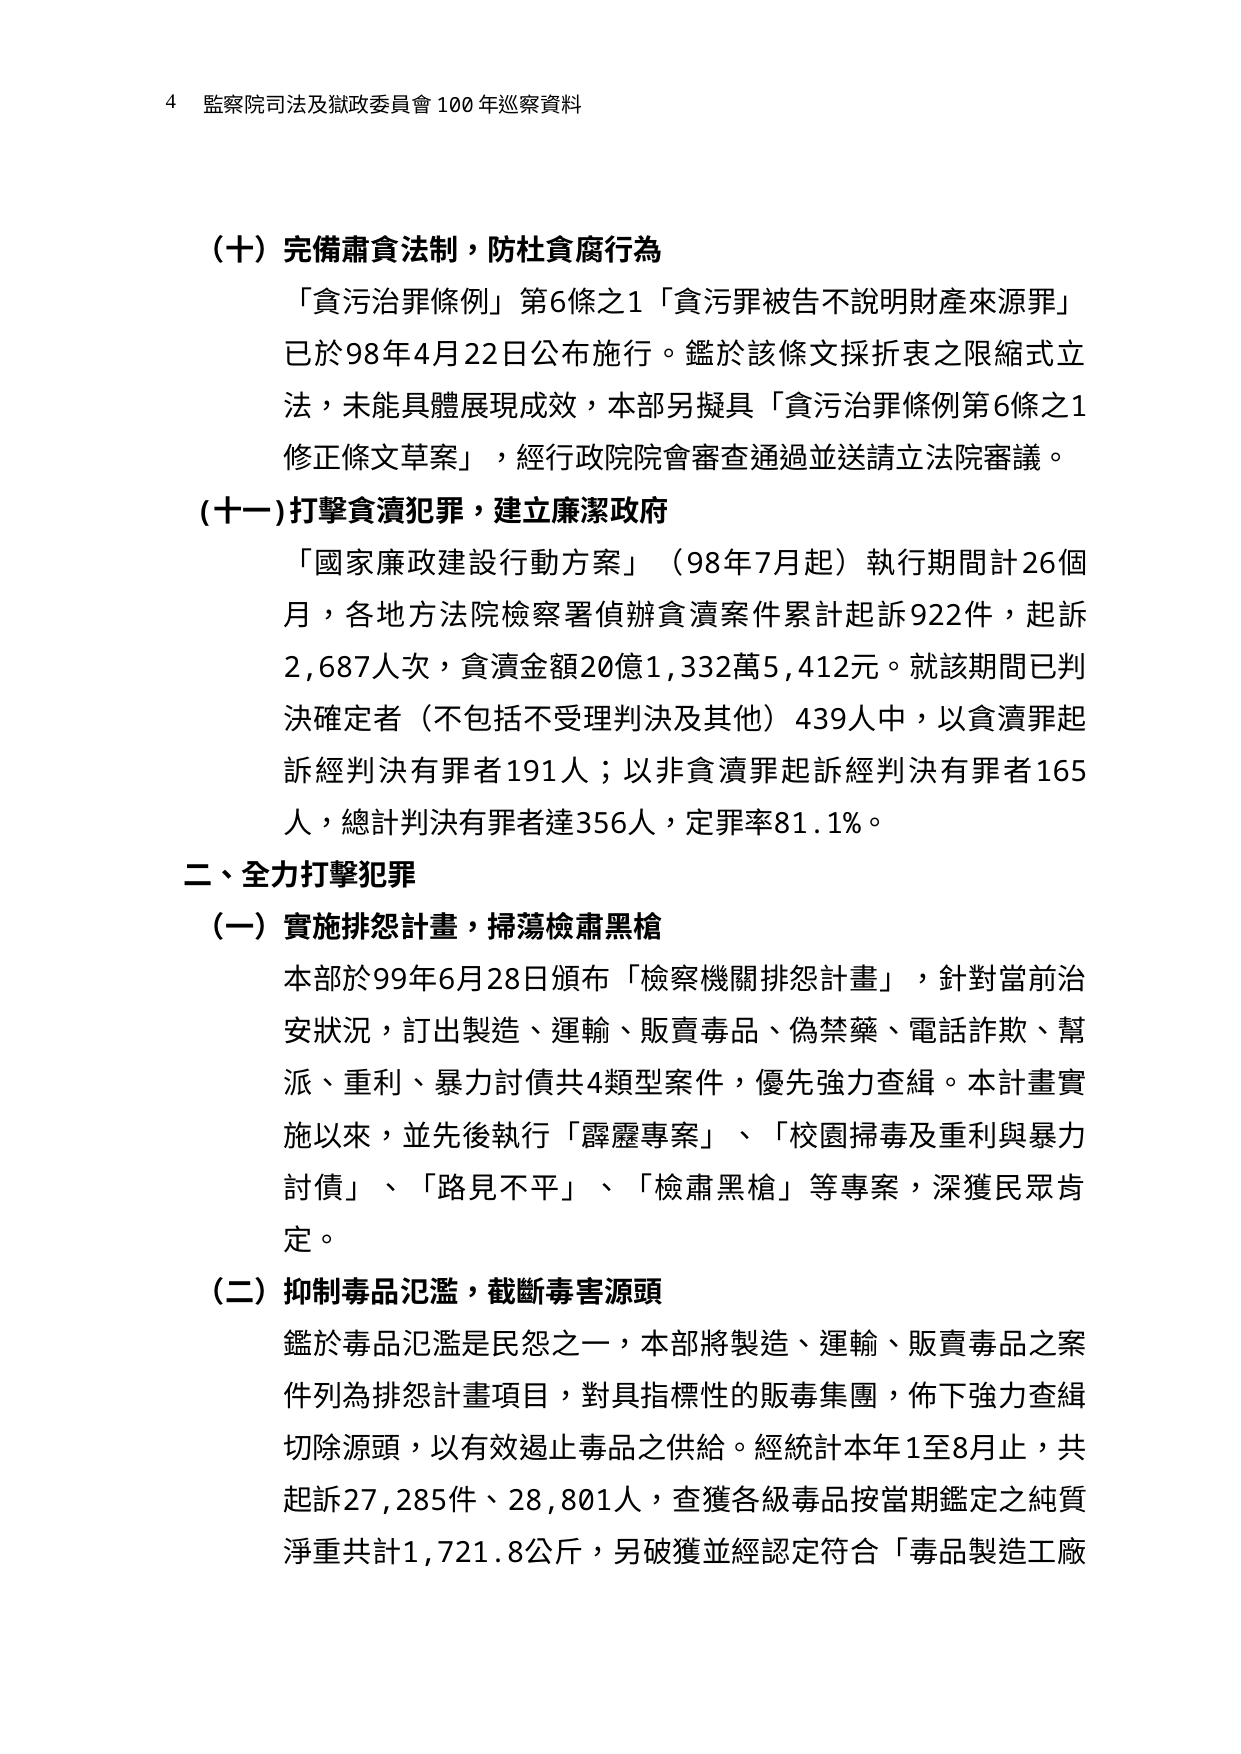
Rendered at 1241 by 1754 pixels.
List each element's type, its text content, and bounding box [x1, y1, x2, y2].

text （二）抑制毒品氾濫，截斷毒害源頭 [196, 1261, 1087, 1313]
text 「貪污治罪條例」第6條之1「貪污罪被告不說明財產來源罪」已於98年4月22日公布施行。鑑於該條文採折衷之限縮式立法，未能具體展現成效，本部另擬具「貪污治罪條例第6條之1修正條文草案」，經行政院院會審查通過並送請立法院審議。 [283, 271, 1087, 479]
text 二、全力打擊犯罪 [183, 844, 1087, 896]
text 「國家廉政建設行動方案」（98年7月起）執行期間計26個月，各地方法院檢察署偵辦貪瀆案件累計起訴922件，起訴2,687人次，貪瀆金額20億1,332萬5,412元。就該期間已判決確定者（不包括不受理判決及其他）439人中，以貪瀆罪起訴經判決有罪者191人；以非貪瀆罪起訴經判決有罪者165人，總計判決有罪者達356人，定罪率81.1%。 [283, 531, 1087, 844]
text 本部於99年6月28日頒布「檢察機關排怨計畫」，針對當前治安狀況，訂出製造、運輸、販賣毒品、偽禁藥、電話詐欺、幫派、重利、暴力討債共4類型案件，優先強力查緝。本計畫實施以來，並先後執行「霹靂專案」、「校園掃毒及重利與暴力討債」、「路見不平」、「檢肅黑槍」等專案，深獲民眾肯定。 [283, 948, 1087, 1261]
text 鑑於毒品氾濫是民怨之一，本部將製造、運輸、販賣毒品之案件列為排怨計畫項目，對具指標性的販毒集團，佈下強力查緝切除源頭，以有效遏止毒品之供給。經統計本年1至8月止，共起訴27,285件、28,801人，查獲各級毒品按當期鑑定之純質淨重共計1,721.8公斤，另破獲並經認定符合「毒品製造工廠 [283, 1313, 1087, 1573]
text （一）實施排怨計畫，掃蕩檢肅黑槍 [196, 896, 1087, 948]
text (十一)打擊貪瀆犯罪，建立廉潔政府 [196, 479, 1087, 531]
text （十）完備肅貪法制，防杜貪腐行為 [196, 219, 1087, 271]
